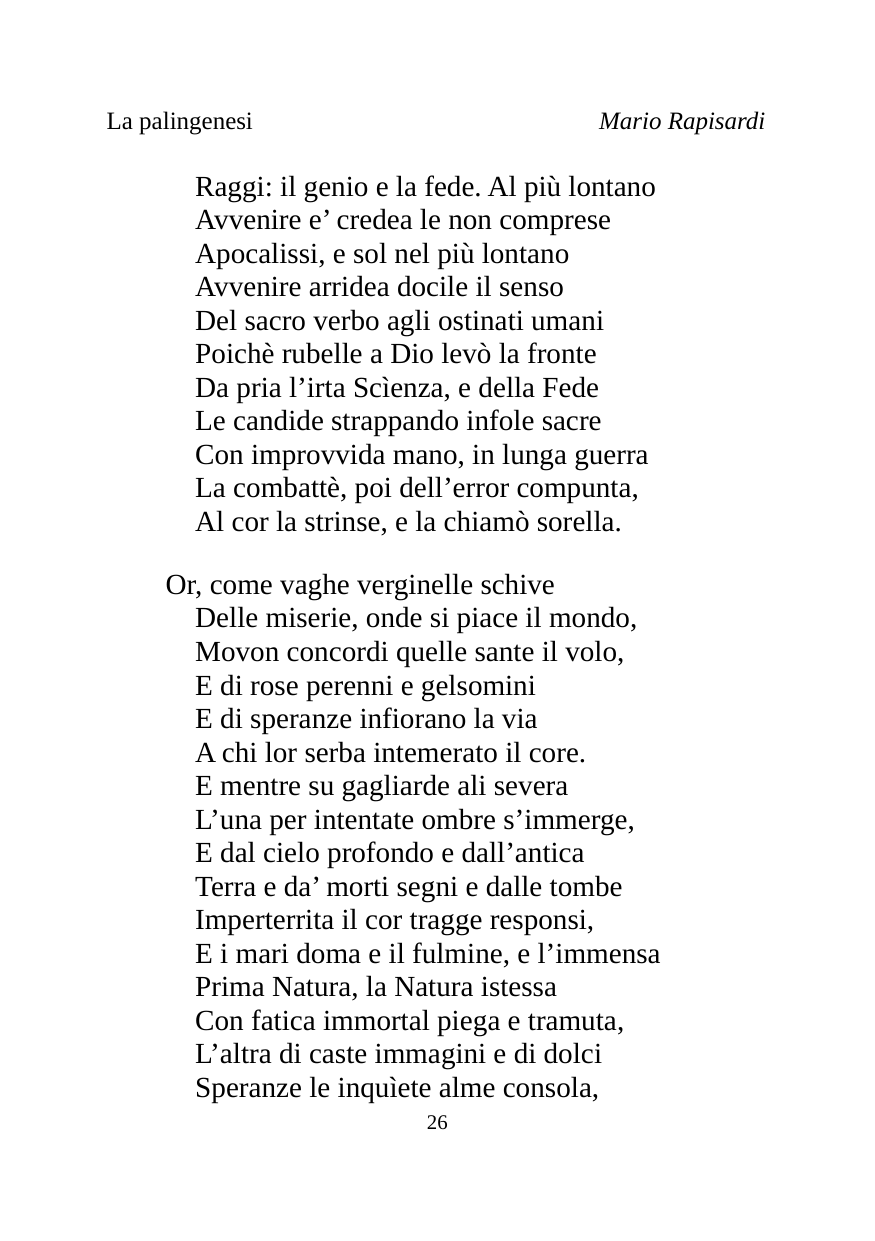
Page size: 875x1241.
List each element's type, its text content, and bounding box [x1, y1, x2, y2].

text Or, come vaghe verginelle schive Delle miserie, onde si piace il mondo, Movon concordi quelle sante il volo, E di rose perenni e gelsomini E di speranze infiorano la via A chi lor serba intemerato il core. E mentre su gagliarde ali severa L’una per intentate ombre s’immerge, E dal cielo profondo e dall’antica Terra e da’ morti segni e dalle tombe Imperterrita il cor tragge responsi, E i mari doma e il fulmine, e l’immensa Prima Natura, la Natura istessa Con fatica immortal piega e tramuta, L’altra di caste immagini e di dolci Speranze le inquìete alme consola, [165, 567, 768, 1104]
text Raggi: il genio e la fede. Al più lontano [195, 169, 768, 202]
text Le candide strappando infole sacre [195, 403, 768, 437]
text Al cor la strinse, e la chiamò sorella. [195, 504, 768, 538]
text Avvenire e’ credea le non comprese [195, 202, 768, 236]
text Con improvvida mano, in lunga guerra [195, 437, 768, 471]
text Apocalissi, e sol nel più lontano [195, 236, 768, 269]
text Poichè rubelle a Dio levò la fronte [195, 336, 768, 370]
text Avvenire arridea docile il senso [195, 269, 768, 303]
text Del sacro verbo agli ostinati umani [195, 303, 768, 336]
text Da pria l’irta Scìenza, e della Fede [195, 370, 768, 403]
text La combattè, poi dell’error compunta, [195, 471, 768, 504]
